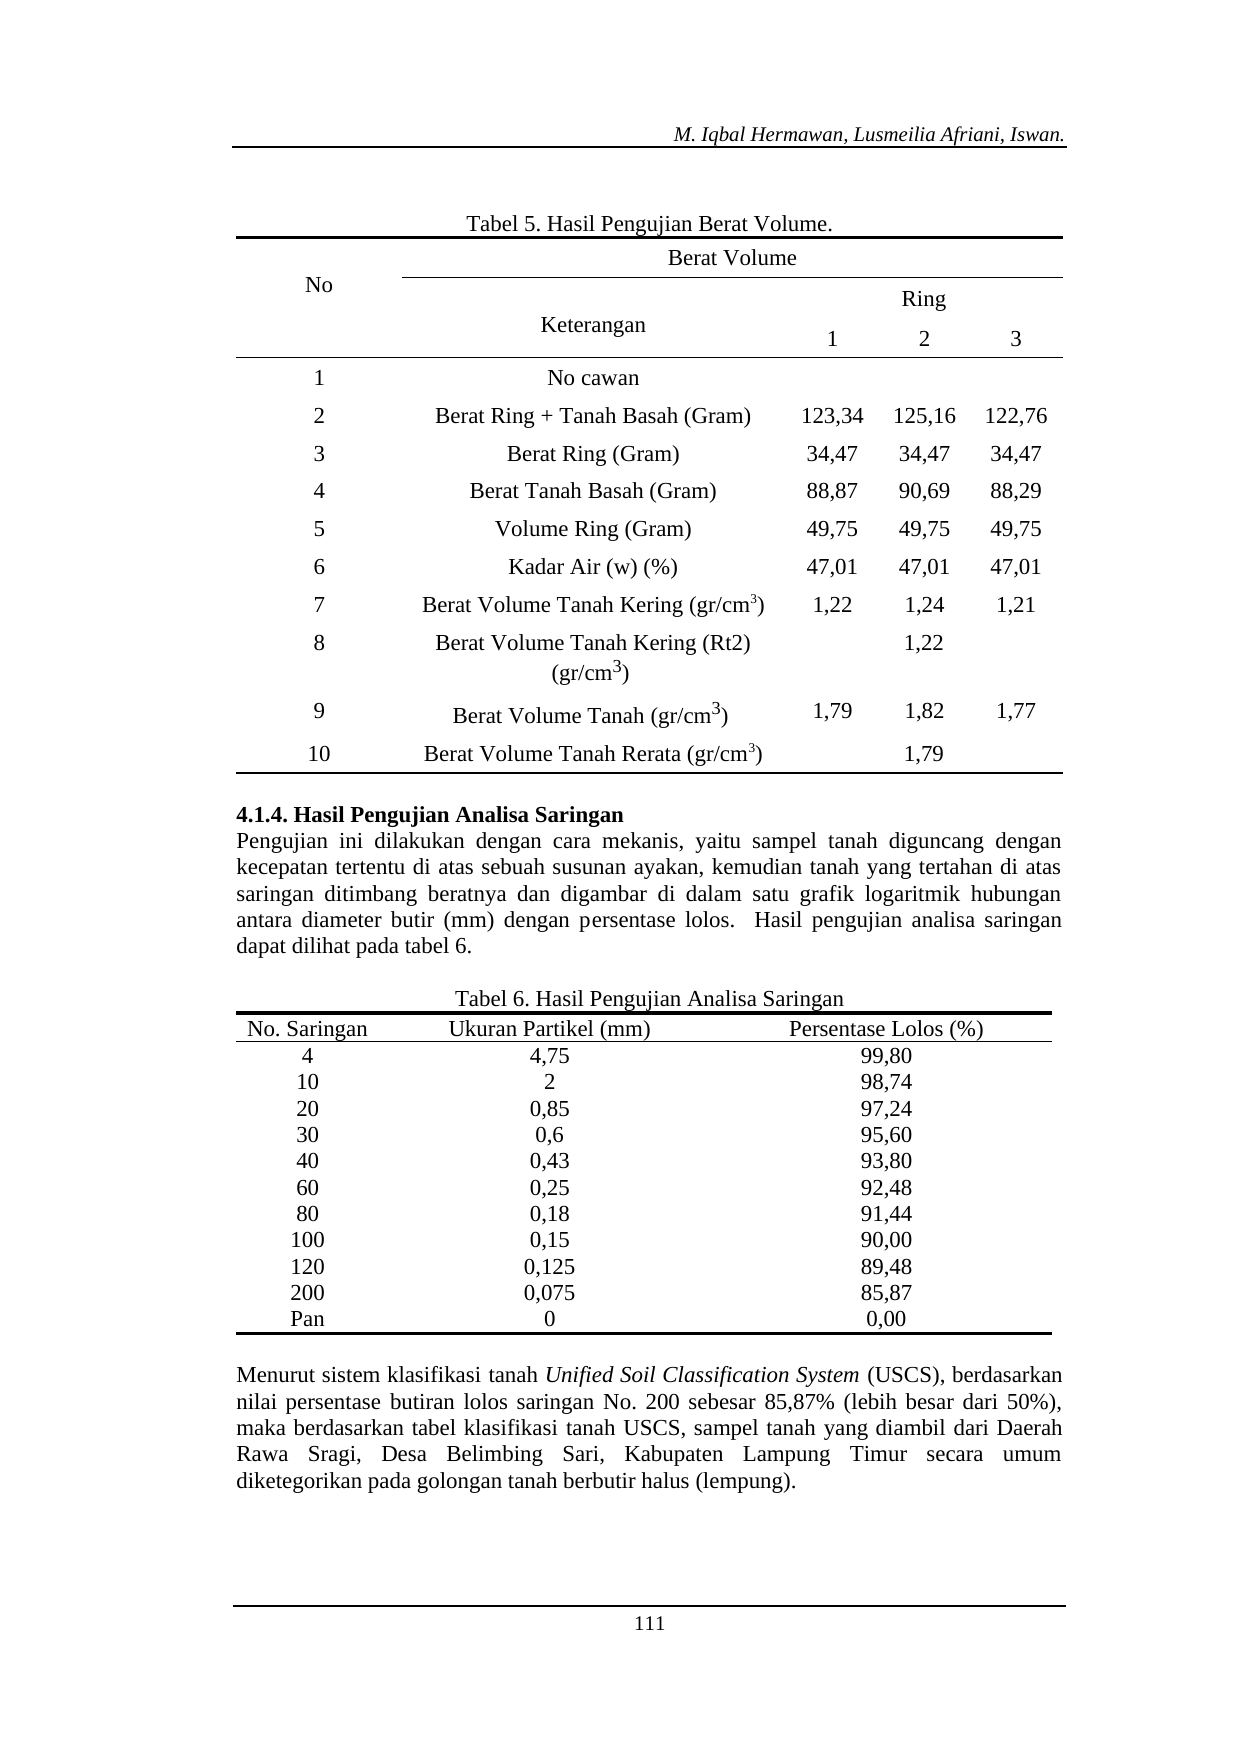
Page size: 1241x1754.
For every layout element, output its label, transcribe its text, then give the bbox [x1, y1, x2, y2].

table_cell 0,125 [379, 1253, 721, 1279]
table_cell 8 [236, 623, 402, 692]
table_cell 47,01 [969, 547, 1063, 585]
table_cell 3 [236, 434, 402, 472]
table_cell 95,60 [721, 1121, 1052, 1147]
table_cell 89,48 [721, 1253, 1052, 1279]
text Pengujian ini dilakukan dengan cara mekanis, yaitu sampel tanah diguncang dengan kecepatan tertentu di atas sebuah susunan ayakan, kemudian tanah yang tertahan di atas saringan ditimbang beratnya dan digambar di dalam satu grafik logaritmik hubungan antara diameter butir (mm) dengan persentase lolos. Hasil pengujian analisa saringan dapat dilihat pada tabel 6. [236, 827, 1063, 959]
table_cell 90,69 [880, 472, 969, 509]
table_cell Volume Ring (Gram) [402, 510, 784, 547]
table_cell 49,75 [969, 510, 1063, 547]
table_cell 1 [236, 358, 402, 396]
table_cell Berat Tanah Basah (Gram) [402, 472, 784, 509]
table_cell 5 [236, 510, 402, 547]
table_cell 4 [236, 1042, 378, 1068]
table_cell 1,77 [969, 692, 1063, 734]
table_cell Ring [785, 278, 1063, 317]
table_cell 34,47 [880, 434, 969, 472]
table_cell 40 [236, 1148, 378, 1174]
table_cell No cawan [402, 358, 784, 396]
table_cell 122,76 [969, 396, 1063, 434]
table_cell Berat Volume Tanah Kering (Rt2) (gr/cm3) [402, 623, 784, 692]
table_cell 80 [236, 1200, 378, 1226]
table_cell 120 [236, 1253, 378, 1279]
table_cell 1 [785, 317, 880, 357]
table_cell Keterangan [402, 278, 784, 357]
table_cell 20 [236, 1095, 378, 1121]
text Tabel 6. Hasil Pengujian Analisa Saringan [236, 985, 1063, 1011]
table_cell Pan [236, 1306, 378, 1332]
table_cell Berat Ring + Tanah Basah (Gram) [402, 396, 784, 434]
table_cell 0,075 [379, 1279, 721, 1306]
table_cell 88,87 [785, 472, 880, 509]
text Tabel 5. Hasil Pengujian Berat Volume. [236, 209, 1063, 236]
table_cell 10 [236, 734, 402, 772]
table_cell 123,34 [785, 396, 880, 434]
table_cell 90,00 [721, 1226, 1052, 1253]
table_cell 88,29 [969, 472, 1063, 509]
table_cell 85,87 [721, 1279, 1052, 1306]
table_cell 1,79 [785, 692, 880, 734]
table_cell 7 [236, 585, 402, 623]
table_cell 1,22 [785, 585, 880, 623]
table_header No. Saringan [236, 1015, 378, 1041]
table_header No [236, 239, 402, 357]
table_cell 1,79 [785, 734, 1063, 772]
table_cell 0,6 [379, 1121, 721, 1147]
table_cell 125,16 [880, 396, 969, 434]
table_cell 3 [969, 317, 1063, 357]
table_cell 10 [236, 1068, 378, 1095]
table_cell [785, 358, 880, 396]
table_cell 34,47 [785, 434, 880, 472]
table_cell 49,75 [880, 510, 969, 547]
table_cell 97,24 [721, 1095, 1052, 1121]
table_header Berat Volume [402, 239, 1063, 276]
table_cell 1,21 [969, 585, 1063, 623]
table_cell 1,22 [785, 623, 1063, 692]
table_cell 92,48 [721, 1174, 1052, 1200]
table_cell Berat Volume Tanah Kering (gr/cm3) [402, 585, 784, 623]
table_cell 98,74 [721, 1068, 1052, 1095]
table_cell 100 [236, 1226, 378, 1253]
table_cell 2 [379, 1068, 721, 1095]
table_cell 4,75 [379, 1042, 721, 1068]
table_cell Berat Ring (Gram) [402, 434, 784, 472]
table_header Persentase Lolos (%) [721, 1015, 1052, 1041]
table_cell 1,24 [880, 585, 969, 623]
table_cell 9 [236, 692, 402, 734]
table_cell [880, 358, 969, 396]
table_cell 91,44 [721, 1200, 1052, 1226]
table_cell 0,18 [379, 1200, 721, 1226]
table_cell 0,85 [379, 1095, 721, 1121]
table_cell 0 [379, 1306, 721, 1332]
text 4.1.4. Hasil Pengujian Analisa Saringan [236, 801, 1063, 827]
table_cell 6 [236, 547, 402, 585]
table_cell 0,43 [379, 1148, 721, 1174]
table_cell 4 [236, 472, 402, 509]
table_cell 93,80 [721, 1148, 1052, 1174]
table_cell 1,82 [880, 692, 969, 734]
table_cell 0,00 [721, 1306, 1052, 1332]
table_cell [969, 358, 1063, 396]
table_cell 47,01 [785, 547, 880, 585]
table_cell 99,80 [721, 1042, 1052, 1068]
table_cell 200 [236, 1279, 378, 1306]
table_cell 47,01 [880, 547, 969, 585]
table_cell 34,47 [969, 434, 1063, 472]
table_cell Berat Volume Tanah (gr/cm3) [402, 692, 784, 734]
table_cell Kadar Air (w) (%) [402, 547, 784, 585]
table_header Ukuran Partikel (mm) [379, 1015, 721, 1041]
text Menurut sistem klasifikasi tanah Unified Soil Classification System (USCS), berdasarkan nilai persentase butiran lolos saringan No. 200 sebesar 85,87% (lebih besar dari 50%), maka berdasarkan tabel klasifikasi tanah USCS, sampel tanah yang diambil dari Daerah Rawa Sragi, Desa Belimbing Sari, Kabupaten Lampung Timur secara umum diketegorikan pada golongan tanah berbutir halus (lempung). [236, 1361, 1063, 1493]
table_cell 0,25 [379, 1174, 721, 1200]
table_cell 60 [236, 1174, 378, 1200]
table_cell 2 [880, 317, 969, 357]
table_cell Berat Volume Tanah Rerata (gr/cm3) [402, 734, 784, 772]
table_cell 0,15 [379, 1226, 721, 1253]
table_cell 49,75 [785, 510, 880, 547]
table_cell 30 [236, 1121, 378, 1147]
table_cell 2 [236, 396, 402, 434]
